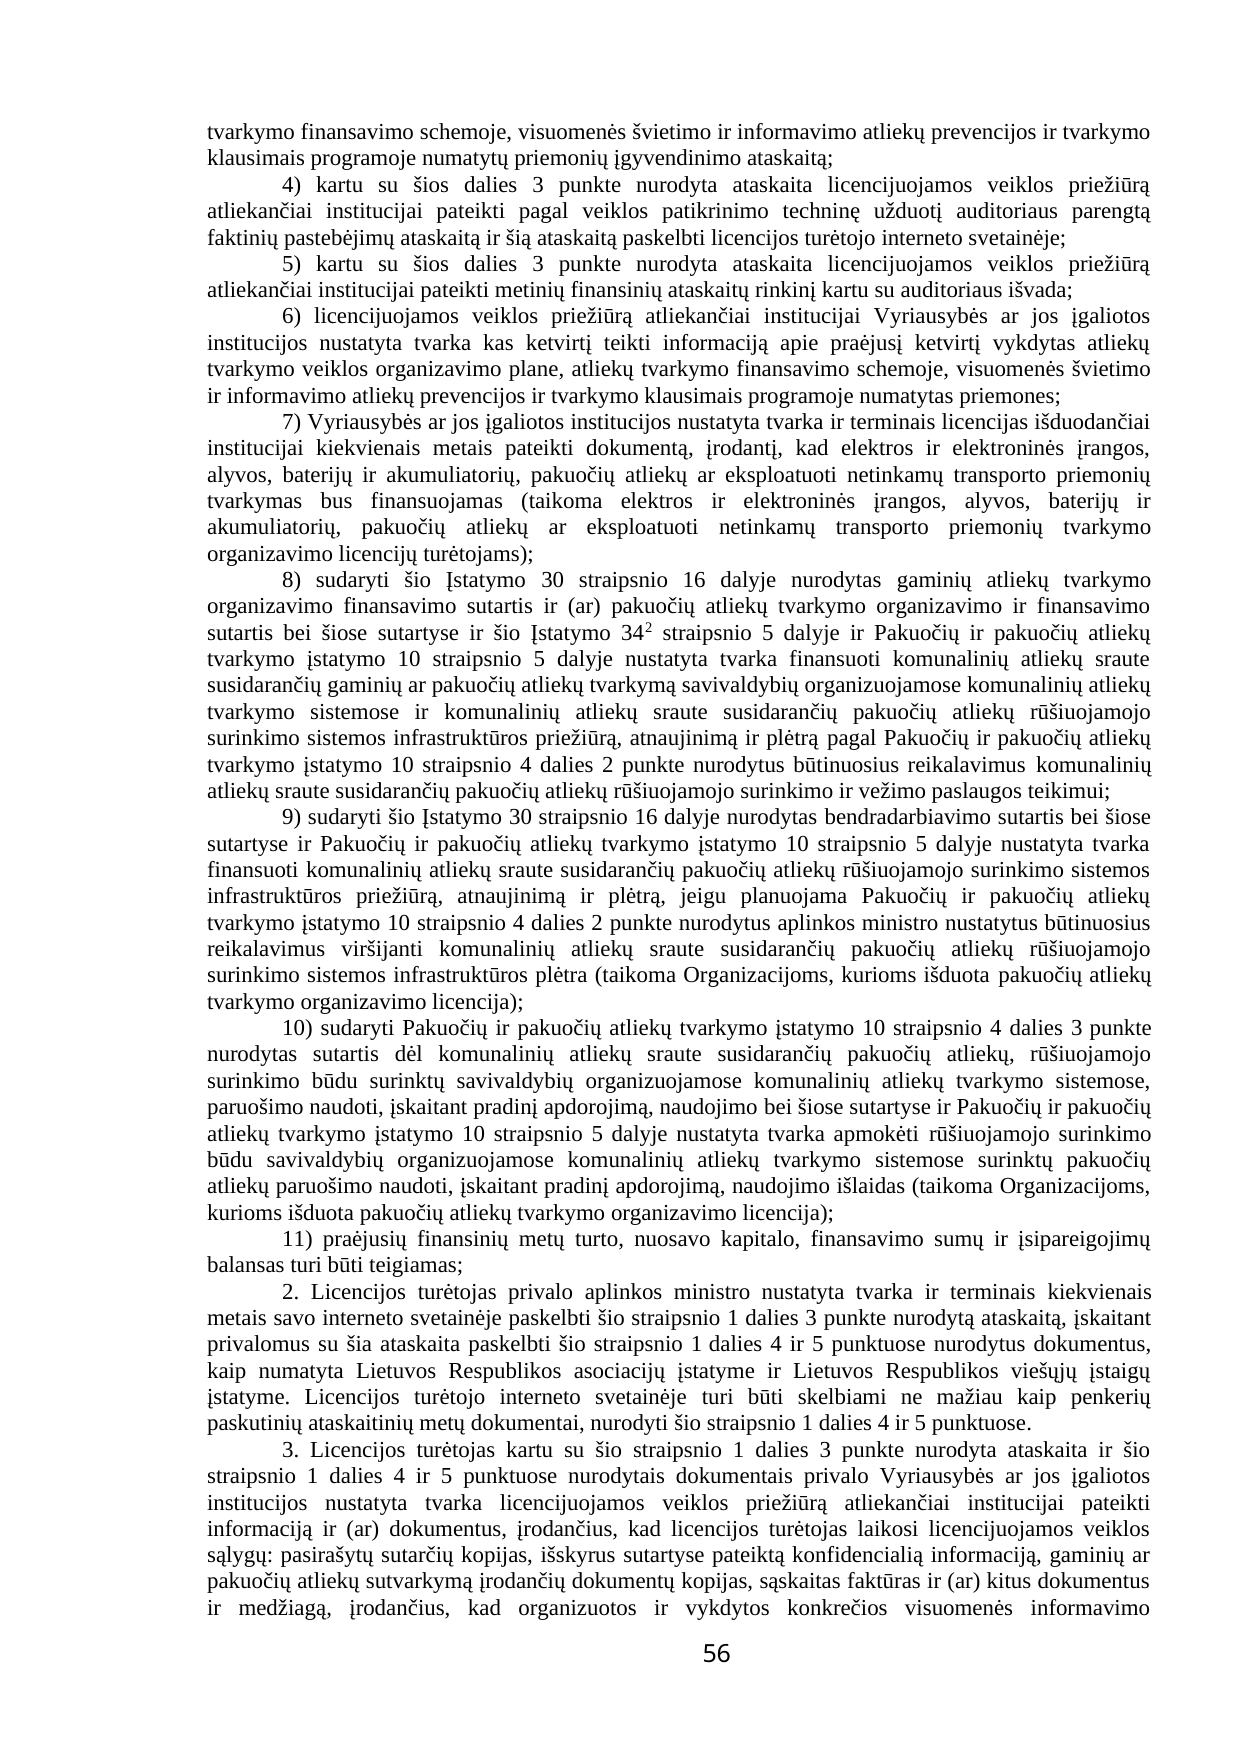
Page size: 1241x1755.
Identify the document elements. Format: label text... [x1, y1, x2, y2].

text 2. Licencijos turėtojas privalo aplinkos ministro nustatyta tvarka ir terminais kiekvienais metais savo interneto svetainėje paskelbti šio straipsnio 1 dalies 3 punkte nurodytą ataskaitą, įskaitant privalomus su šia ataskaita paskelbti šio straipsnio 1 dalies 4 ir 5 punktuose nurodytus dokumentus, kaip numatyta Lietuvos Respublikos asociacijų įstatyme ir Lietuvos Respublikos viešųjų įstaigų įstatyme. Licencijos turėtojo interneto svetainėje turi būti skelbiami ne mažiau kaip penkerių paskutinių ataskaitinių metų dokumentai, nurodyti šio straipsnio 1 dalies 4 ir 5 punktuose. [207, 1278, 1152, 1436]
text 5) kartu su šios dalies 3 punkte nurodyta ataskaita licencijuojamos veiklos priežiūrą atliekančiai institucijai pateikti metinių finansinių ataskaitų rinkinį kartu su auditoriaus išvada; [207, 250, 1152, 303]
text 9) sudaryti šio Įstatymo 30 straipsnio 16 dalyje nurodytas bendradarbiavimo sutartis bei šiose sutartyse ir Pakuočių ir pakuočių atliekų tvarkymo įstatymo 10 straipsnio 5 dalyje nustatyta tvarka finansuoti komunalinių atliekų sraute susidarančių pakuočių atliekų rūšiuojamojo surinkimo sistemos infrastruktūros priežiūrą, atnaujinimą ir plėtrą, jeigu planuojama Pakuočių ir pakuočių atliekų tvarkymo įstatymo 10 straipsnio 4 dalies 2 punkte nurodytus aplinkos ministro nustatytus būtinuosius reikalavimus viršijanti komunalinių atliekų sraute susidarančių pakuočių atliekų rūšiuojamojo surinkimo sistemos infrastruktūros plėtra (taikoma Organizacijoms, kurioms išduota pakuočių atliekų tvarkymo organizavimo licencija); [207, 803, 1152, 1014]
text 7) Vyriausybės ar jos įgaliotos institucijos nustatyta tvarka ir terminais licencijas išduodančiai institucijai kiekvienais metais pateikti dokumentą, įrodantį, kad elektros ir elektroninės įrangos, alyvos, baterijų ir akumuliatorių, pakuočių atliekų ar eksploatuoti netinkamų transporto priemonių tvarkymas bus finansuojamas (taikoma elektros ir elektroninės įrangos, alyvos, baterijų ir akumuliatorių, pakuočių atliekų ar eksploatuoti netinkamų transporto priemonių tvarkymo organizavimo licencijų turėtojams); [207, 408, 1152, 566]
text 3. Licencijos turėtojas kartu su šio straipsnio 1 dalies 3 punkte nurodyta ataskaita ir šio straipsnio 1 dalies 4 ir 5 punktuose nurodytais dokumentais privalo Vyriausybės ar jos įgaliotos institucijos nustatyta tvarka licencijuojamos veiklos priežiūrą atliekančiai institucijai pateikti informaciją ir (ar) dokumentus, įrodančius, kad licencijos turėtojas laikosi licencijuojamos veiklos sąlygų: pasirašytų sutarčių kopijas, išskyrus sutartyse pateiktą konfidencialią informaciją, gaminių ar pakuočių atliekų sutvarkymą įrodančių dokumentų kopijas, sąskaitas faktūras ir (ar) kitus dokumentus ir medžiagą, įrodančius, kad organizuotos ir vykdytos konkrečios visuomenės informavimo [207, 1436, 1152, 1620]
text 6) licencijuojamos veiklos priežiūrą atliekančiai institucijai Vyriausybės ar jos įgaliotos institucijos nustatyta tvarka kas ketvirtį teikti informaciją apie praėjusį ketvirtį vykdytas atliekų tvarkymo veiklos organizavimo plane, atliekų tvarkymo finansavimo schemoje, visuomenės švietimo ir informavimo atliekų prevencijos ir tvarkymo klausimais programoje numatytas priemones; [207, 303, 1152, 408]
text 8) sudaryti šio Įstatymo 30 straipsnio 16 dalyje nurodytas gaminių atliekų tvarkymo organizavimo finansavimo sutartis ir (ar) pakuočių atliekų tvarkymo organizavimo ir finansavimo sutartis bei šiose sutartyse ir šio Įstatymo 342 straipsnio 5 dalyje ir Pakuočių ir pakuočių atliekų tvarkymo įstatymo 10 straipsnio 5 dalyje nustatyta tvarka finansuoti komunalinių atliekų sraute susidarančių gaminių ar pakuočių atliekų tvarkymą savivaldybių organizuojamose komunalinių atliekų tvarkymo sistemose ir komunalinių atliekų sraute susidarančių pakuočių atliekų rūšiuojamojo surinkimo sistemos infrastruktūros priežiūrą, atnaujinimą ir plėtrą pagal Pakuočių ir pakuočių atliekų tvarkymo įstatymo 10 straipsnio 4 dalies 2 punkte nurodytus būtinuosius reikalavimus komunalinių atliekų sraute susidarančių pakuočių atliekų rūšiuojamojo surinkimo ir vežimo paslaugos teikimui; [207, 566, 1152, 803]
text 11) praėjusių finansinių metų turto, nuosavo kapitalo, finansavimo sumų ir įsipareigojimų balansas turi būti teigiamas; [207, 1225, 1152, 1278]
text 10) sudaryti Pakuočių ir pakuočių atliekų tvarkymo įstatymo 10 straipsnio 4 dalies 3 punkte nurodytas sutartis dėl komunalinių atliekų sraute susidarančių pakuočių atliekų, rūšiuojamojo surinkimo būdu surinktų savivaldybių organizuojamose komunalinių atliekų tvarkymo sistemose, paruošimo naudoti, įskaitant pradinį apdorojimą, naudojimo bei šiose sutartyse ir Pakuočių ir pakuočių atliekų tvarkymo įstatymo 10 straipsnio 5 dalyje nustatyta tvarka apmokėti rūšiuojamojo surinkimo būdu savivaldybių organizuojamose komunalinių atliekų tvarkymo sistemose surinktų pakuočių atliekų paruošimo naudoti, įskaitant pradinį apdorojimą, naudojimo išlaidas (taikoma Organizacijoms, kurioms išduota pakuočių atliekų tvarkymo organizavimo licencija); [207, 1014, 1152, 1225]
text 4) kartu su šios dalies 3 punkte nurodyta ataskaita licencijuojamos veiklos priežiūrą atliekančiai institucijai pateikti pagal veiklos patikrinimo techninę užduotį auditoriaus parengtą faktinių pastebėjimų ataskaitą ir šią ataskaitą paskelbti licencijos turėtojo interneto svetainėje; [207, 171, 1152, 250]
text tvarkymo finansavimo schemoje, visuomenės švietimo ir informavimo atliekų prevencijos ir tvarkymo klausimais programoje numatytų priemonių įgyvendinimo ataskaitą; [207, 118, 1152, 171]
